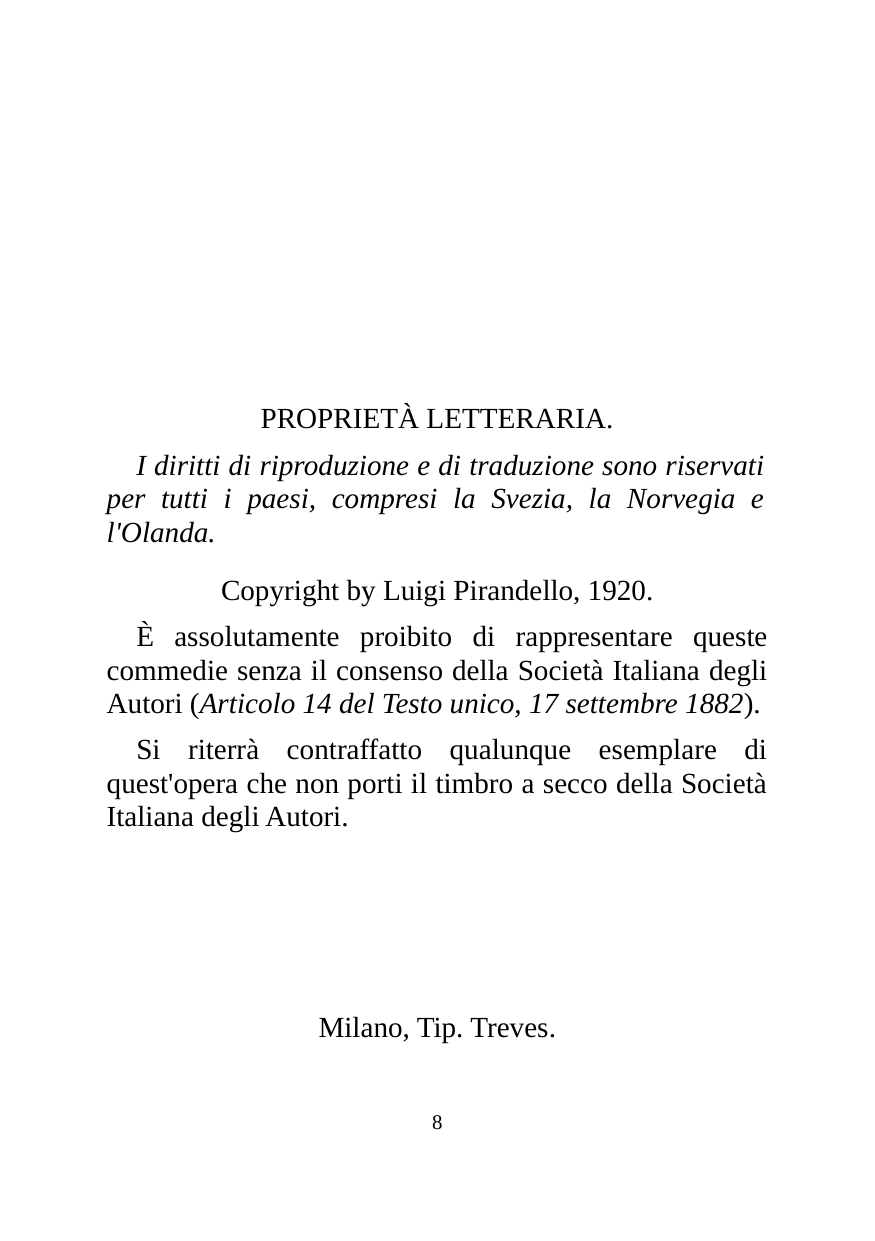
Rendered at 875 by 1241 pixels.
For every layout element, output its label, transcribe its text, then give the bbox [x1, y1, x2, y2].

text È assolutamente proibito di rappresentare queste commedie senza il consenso della Società Italiana degli Autori (Articolo 14 del Testo unico, 17 settembre 1882). [106, 619, 768, 720]
text PROPRIETÀ LETTERARIA. [106, 402, 768, 435]
text Milano, Tip. Treves. [106, 1010, 768, 1044]
text Si riterrà contraffatto qualunque esemplare di quest'opera che non porti il timbro a secco della Società Italiana degli Autori. [106, 732, 768, 833]
text I diritti di riproduzione e di traduzione sono riservati per tutti i paesi, compresi la Svezia, la Norvegia e l'Olanda. [106, 448, 768, 548]
text Copyright by Luigi Pirandello, 1920. [106, 573, 768, 607]
